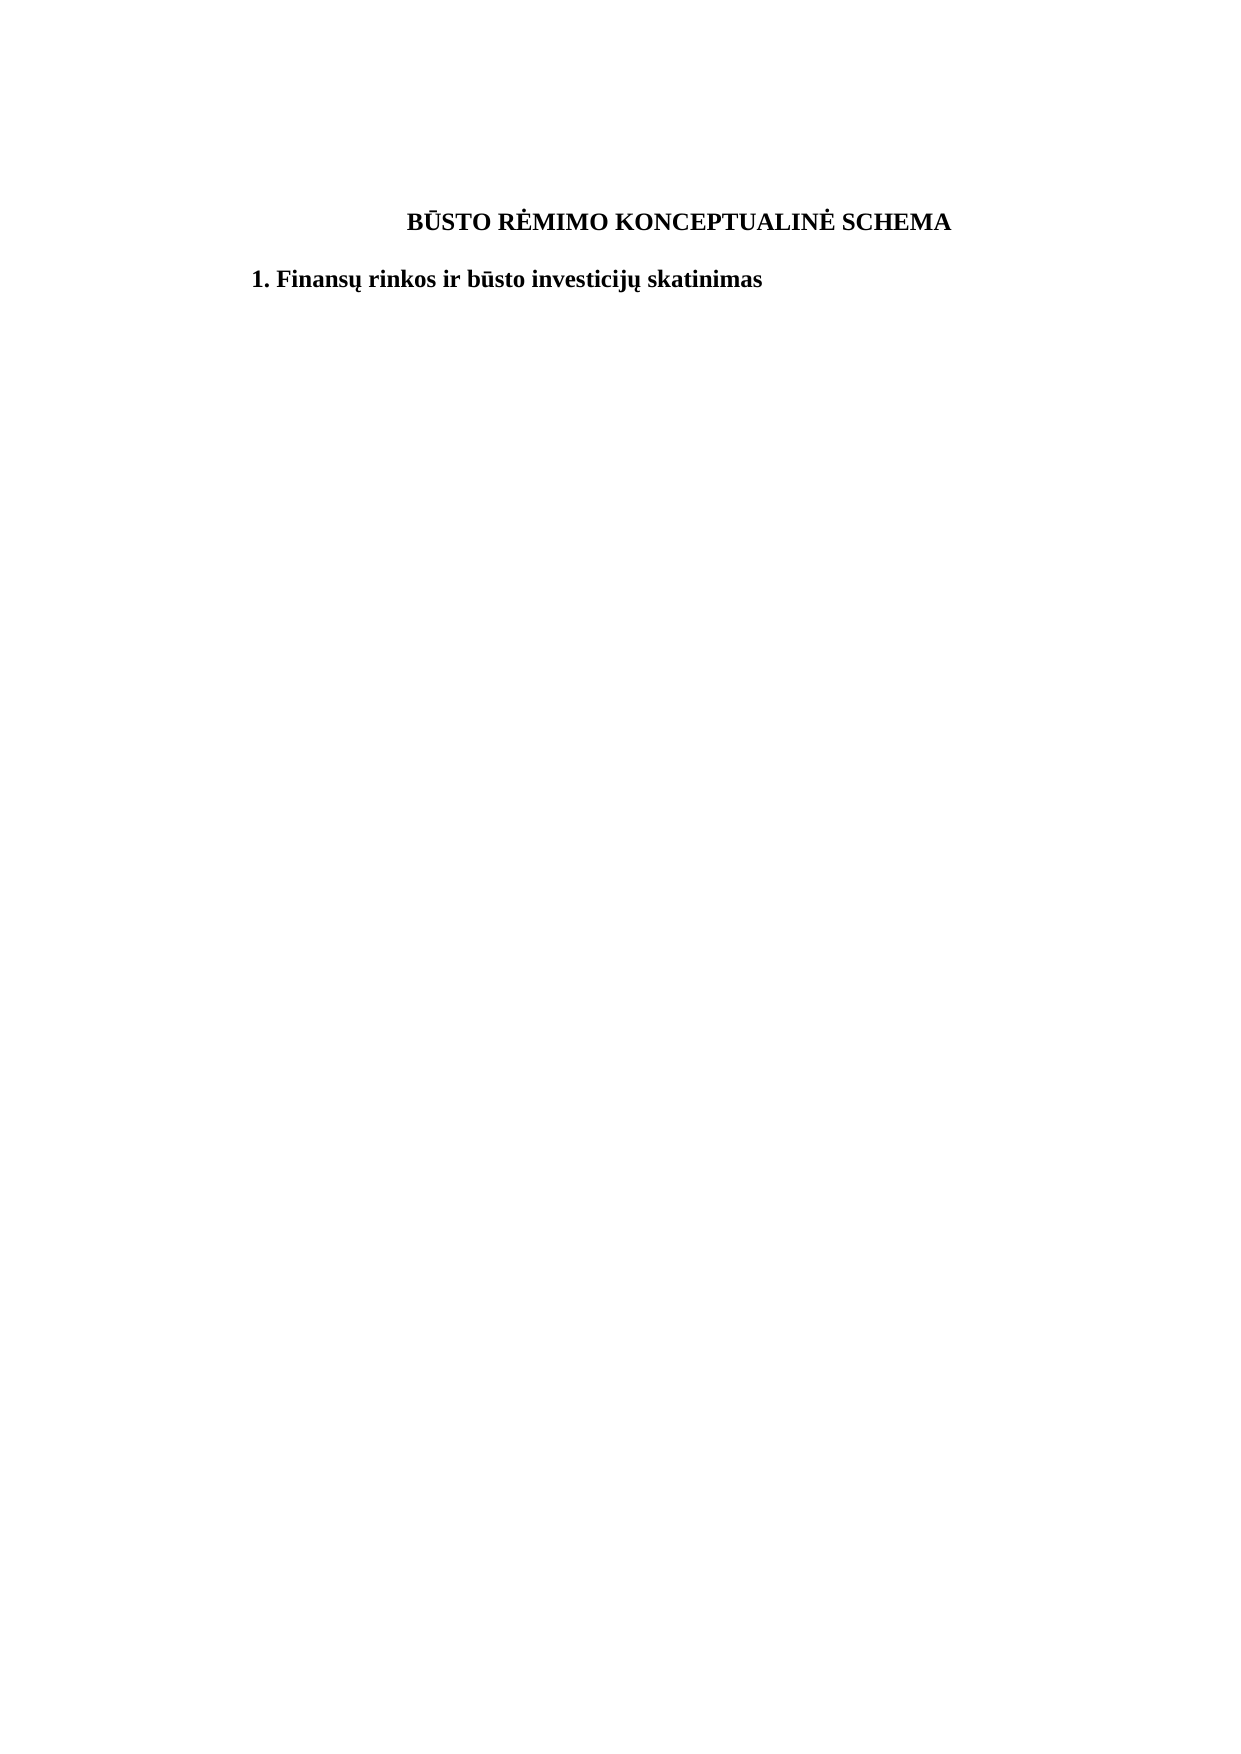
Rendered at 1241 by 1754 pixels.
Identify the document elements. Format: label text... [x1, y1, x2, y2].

text 1. Finansų rinkos ir būsto investicijų skatinimas [177, 264, 1181, 293]
text BŪSTO RĖMIMO KONCEPTUALINĖ SCHEMA [177, 207, 1181, 235]
